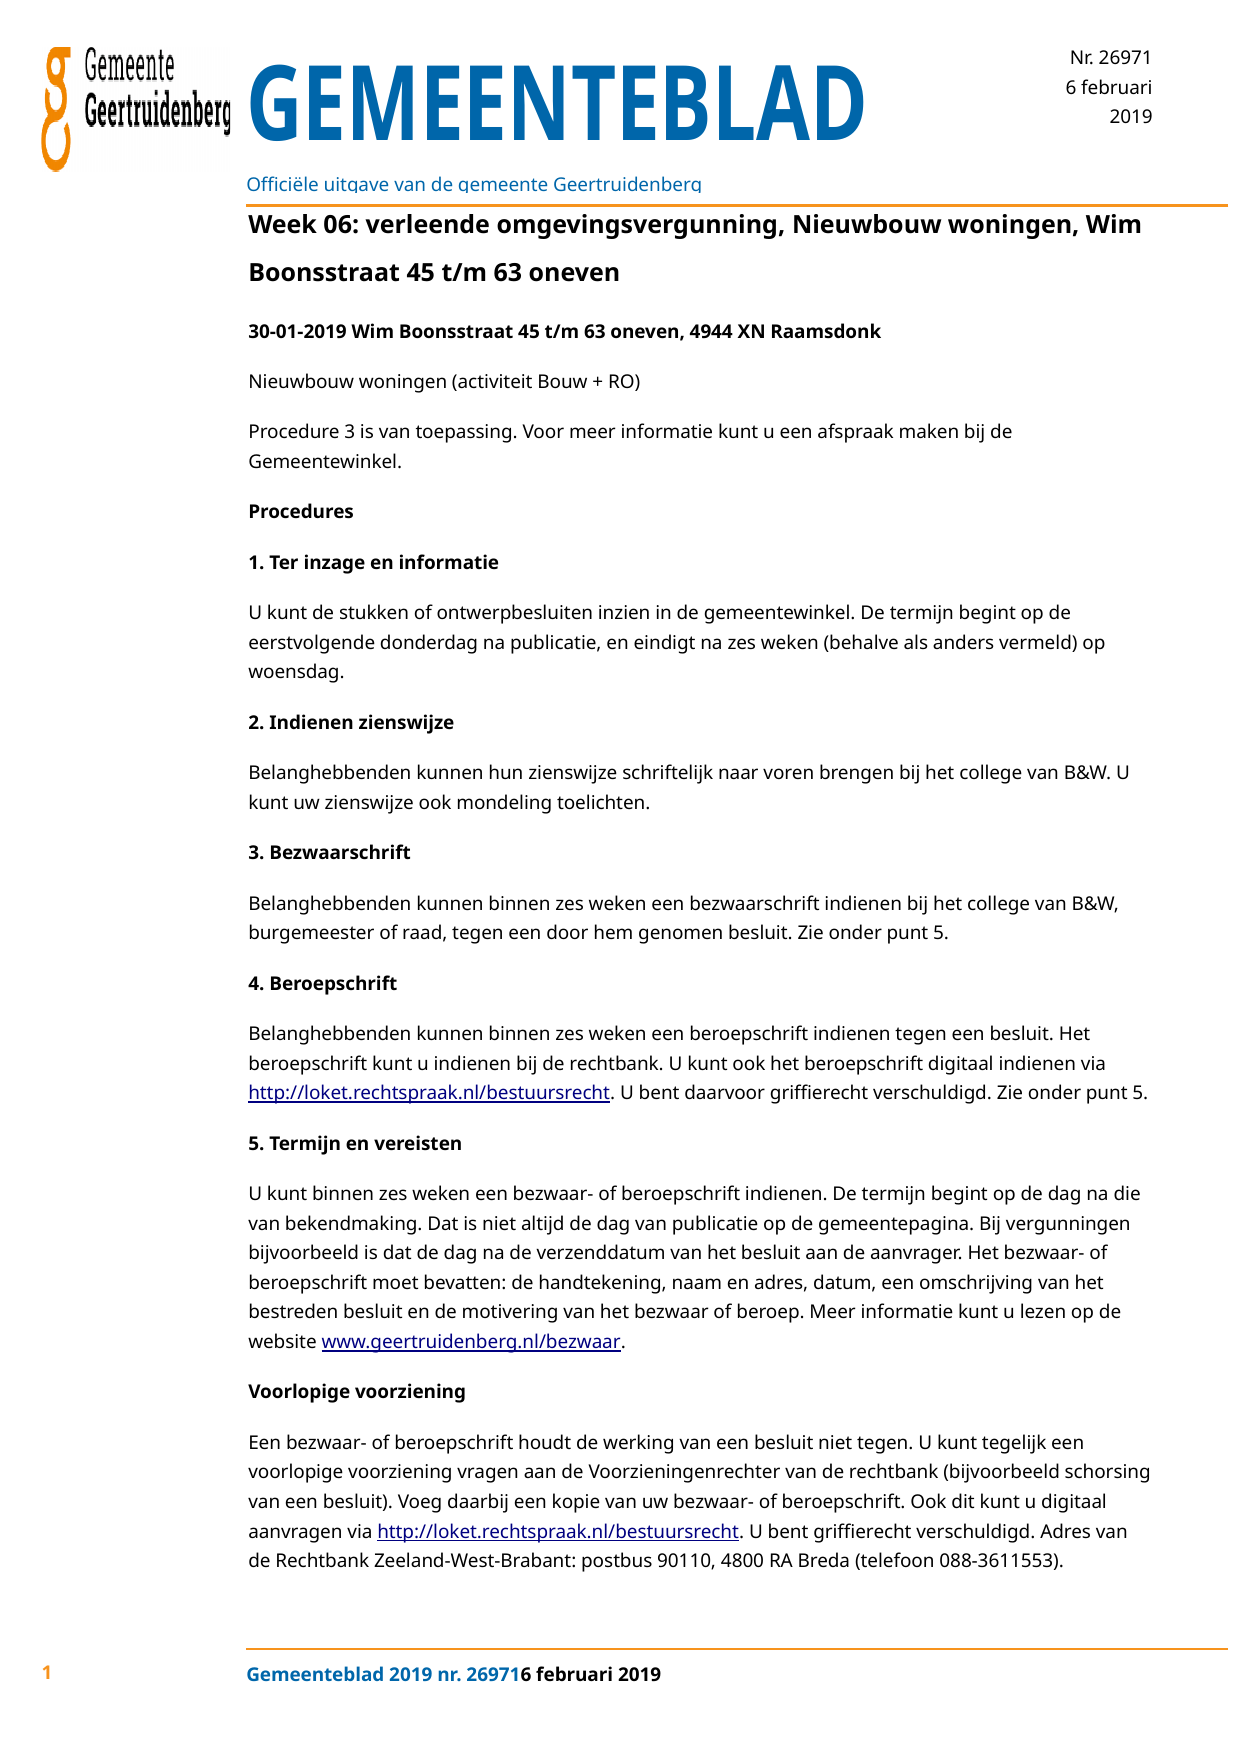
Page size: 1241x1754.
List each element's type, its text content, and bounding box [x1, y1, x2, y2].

text Procedure 3 is van toepassing. Voor meer informatie kunt u een afspraak maken bij de Gemeentewinkel. [248, 419, 1152, 474]
picture [41, 47, 231, 172]
text Belanghebbenden kunnen binnen zes weken een bezwaarschrift indienen bij het college van B&W, burgemeester of raad, tegen een door hem genomen besluit. Zie onder punt 5. [248, 890, 1152, 945]
text Belanghebbenden kunnen hun zienswijze schriftelijk naar voren brengen bij het college van B&W. U kunt uw zienswijze ook mondeling toelichten. [248, 759, 1152, 815]
text 3. Bezwaarschrift [248, 839, 1152, 865]
text Week 06: verleende omgevingsvergunning, Nieuwbouw woningen, Wim Boonsstraat 45 t/m 63 oneven [248, 207, 1152, 288]
text Voorlopige voorziening [248, 1379, 1152, 1404]
text Een bezwaar- of beroepschrift houdt de werking van een besluit niet tegen. U kunt tegelijk een voorlopige voorziening vragen aan de Voorzieningenrechter van de rechtbank (bijvoorbeeld schorsing van een besluit). Voeg daarbij een kopie van uw bezwaar- of beroepschrift. Ook dit kunt u digitaal aanvragen via http://loket.rechtspraak.nl/bestuursrecht. U bent griffierecht verschuldigd. Adres van de Rechtbank Zeeland-West-Brabant: postbus 90110, 4800 RA Breda (telefoon 088-3611553). [248, 1429, 1152, 1573]
text 30-01-2019 Wim Boonsstraat 45 t/m 63 oneven, 4944 XN Raamsdonk [248, 318, 1152, 344]
text U kunt de stukken of ontwerpbesluiten inzien in de gemeentewinkel. De termijn begint op de eerstvolgende donderdag na publicatie, en eindigt na zes weken (behalve als anders vermeld) op woensdag. [248, 599, 1152, 684]
text Belanghebbenden kunnen binnen zes weken een beroepschrift indienen tegen een besluit. Het beroepschrift kunt u indienen bij de rechtbank. U kunt ook het beroepschrift digitaal indienen via http://loket.rechtspraak.nl/bestuursrecht. U bent daarvoor griffierecht verschuldigd. Zie onder punt 5. [248, 1020, 1152, 1105]
text Procedures [248, 499, 1152, 524]
text Nieuwbouw woningen (activiteit Bouw + RO) [248, 368, 1152, 394]
text 2. Indienen zienswijze [248, 709, 1152, 735]
text U kunt binnen zes weken een bezwaar- of beroepschrift indienen. De termijn begint op de dag na die van bekendmaking. Dat is niet altijd de dag van publicatie op de gemeentepagina. Bij vergunningen bijvoorbeeld is dat de dag na de verzenddatum van het besluit aan de aanvrager. Het bezwaar- of beroepschrift moet bevatten: de handtekening, naam en adres, datum, een omschrijving van het bestreden besluit en de motivering van het bezwaar of beroep. Meer informatie kunt u lezen op de website www.geertruidenberg.nl/bezwaar. [248, 1180, 1152, 1354]
text 1. Ter inzage en informatie [248, 549, 1152, 575]
text 4. Beroepschrift [248, 970, 1152, 996]
text 5. Termijn en vereisten [248, 1130, 1152, 1156]
